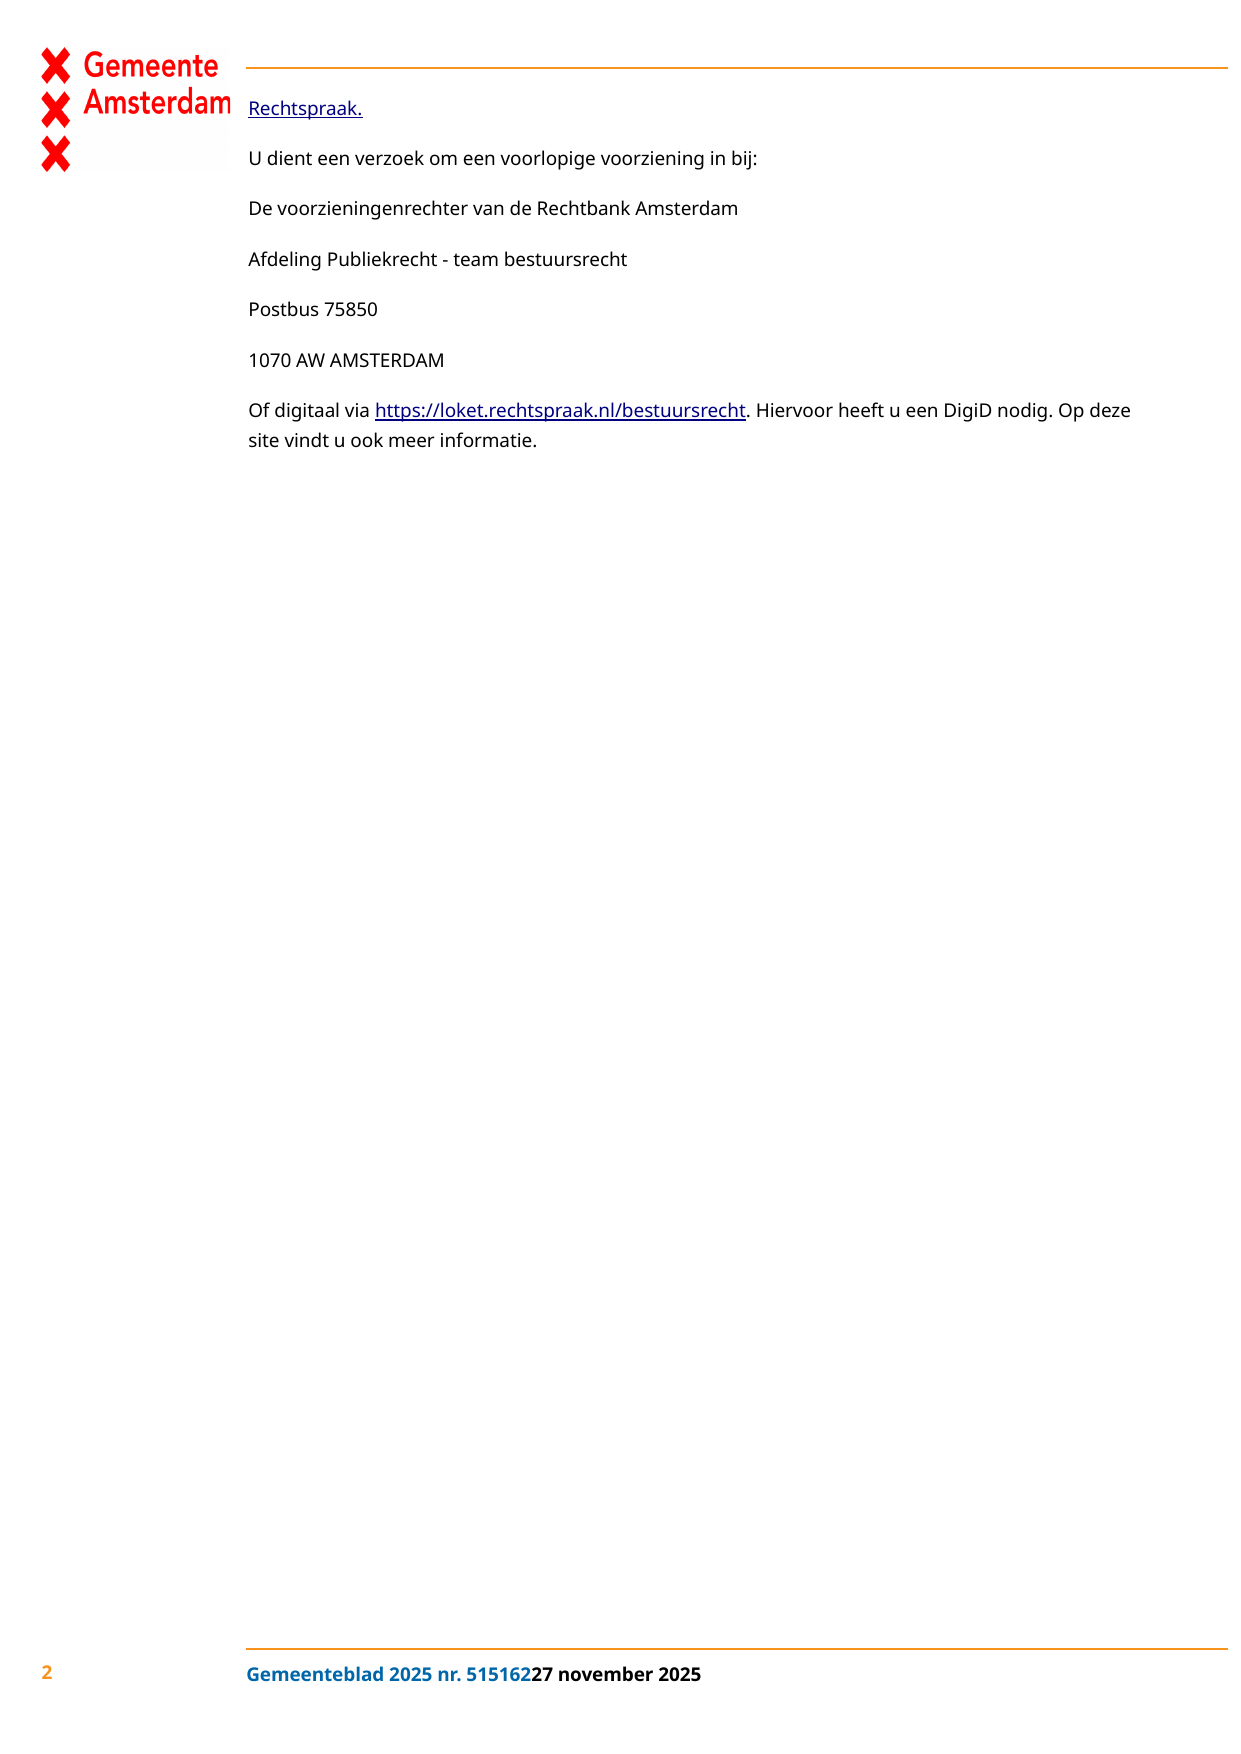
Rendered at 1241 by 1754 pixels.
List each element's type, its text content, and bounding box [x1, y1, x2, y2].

text Of digitaal via https://loket.rechtspraak.nl/bestuursrecht. Hiervoor heeft u een DigiD nodig. Op deze site vindt u ook meer informatie. [248, 397, 1152, 453]
text U dient een verzoek om een voorlopige voorziening in bij: [248, 145, 1152, 171]
picture [41, 47, 231, 172]
text De voorzieningenrechter van de Rechtbank Amsterdam [248, 196, 1152, 221]
text Afdeling Publiekrecht - team bestuursrecht [248, 246, 1152, 272]
text 1070 AW AMSTERDAM [248, 347, 1152, 373]
text Postbus 75850 [248, 296, 1152, 322]
text Rechtspraak. [248, 95, 1152, 121]
